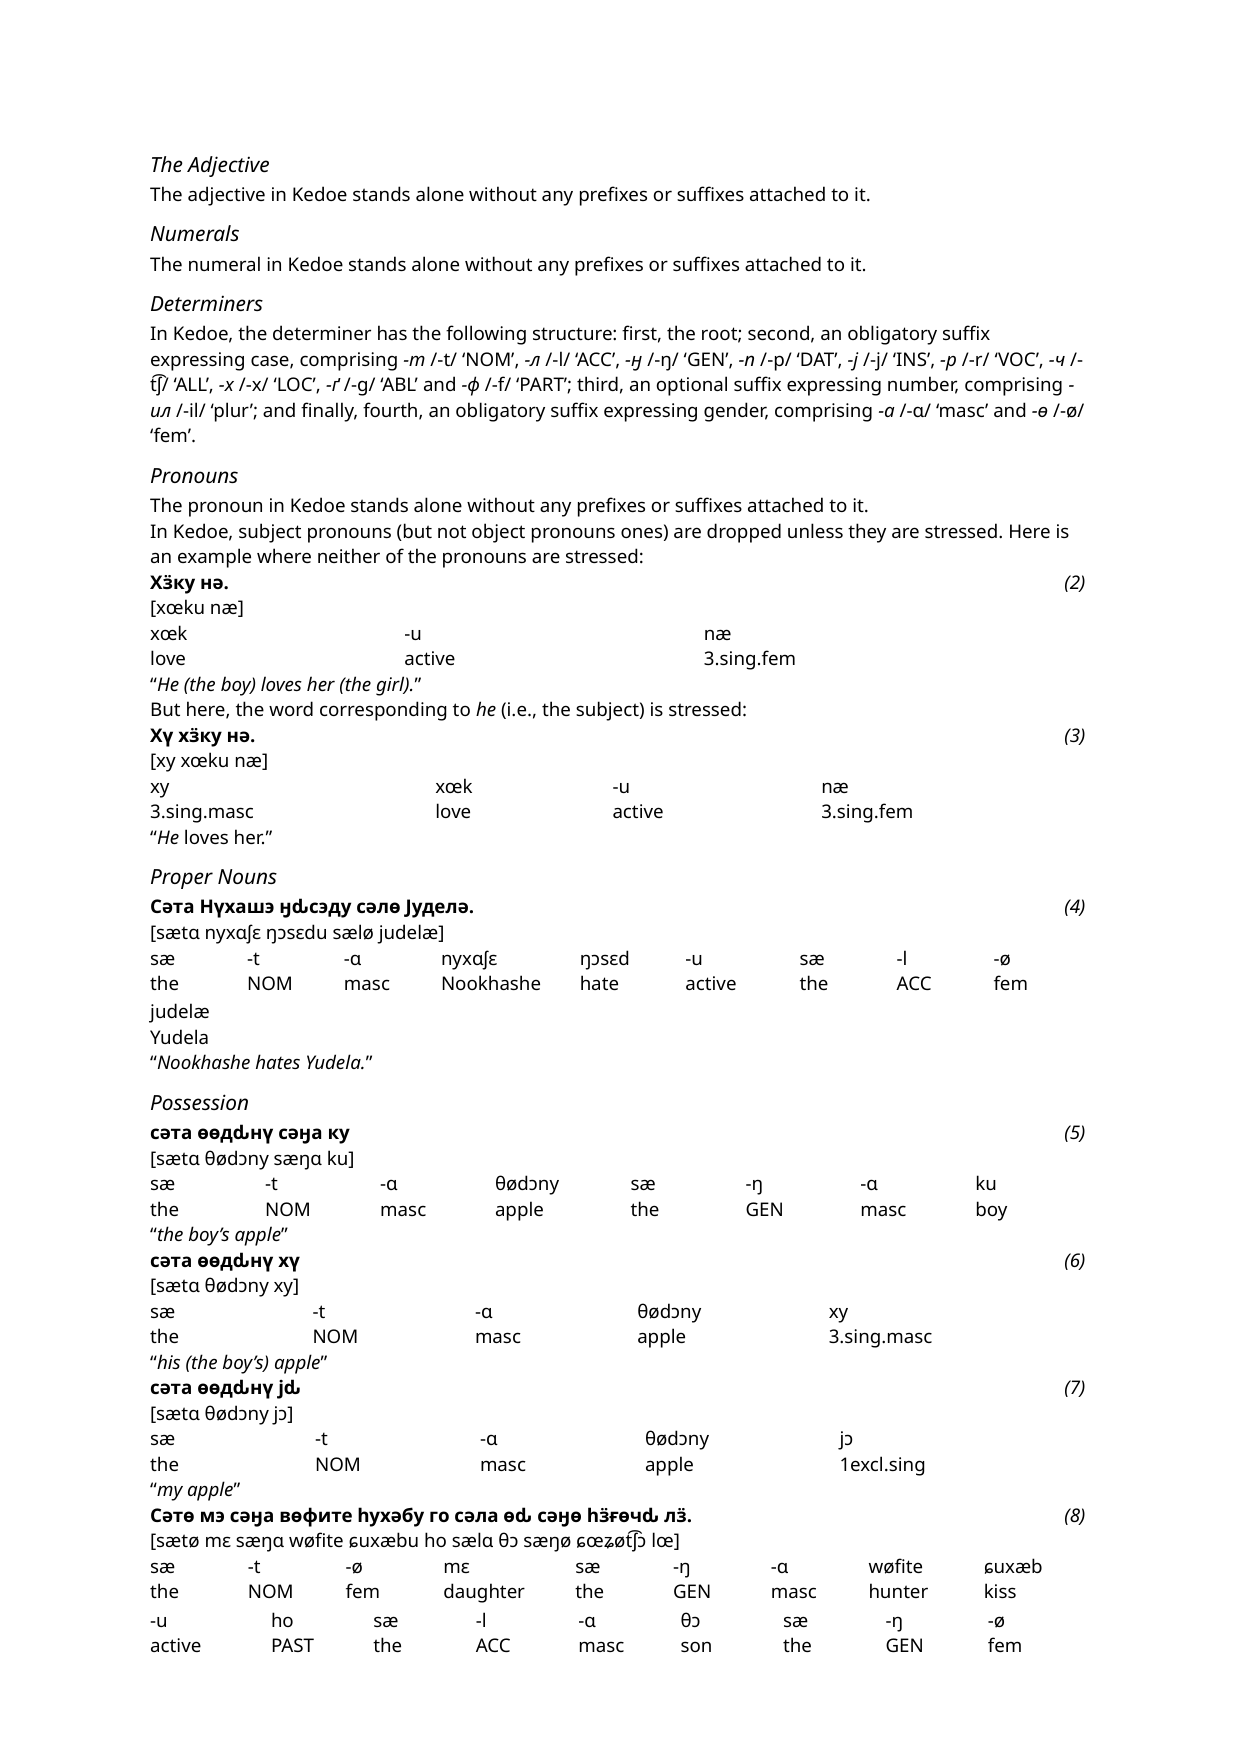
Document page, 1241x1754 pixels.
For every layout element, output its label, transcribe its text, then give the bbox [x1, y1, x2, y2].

table_header xœk [435, 773, 612, 799]
table_cell 3.sing.fem [821, 799, 1090, 824]
table_cell daughter [443, 1579, 575, 1604]
table_header θødɔny [645, 1426, 839, 1451]
table_header xy [829, 1298, 1090, 1323]
table_header ŋɔsɛd [580, 945, 685, 970]
table_header -ŋ [745, 1170, 860, 1196]
table_cell GEN [673, 1579, 771, 1604]
text [sætɑ θødɔny xy] [150, 1272, 1090, 1298]
table_header judelæ [150, 999, 1090, 1024]
table_cell the [150, 1324, 312, 1349]
table_header sæ [150, 1553, 248, 1579]
table_cell active [150, 1633, 271, 1658]
table_cell NOM [312, 1324, 475, 1349]
table_header sæ [799, 945, 896, 970]
table_cell the [630, 1196, 745, 1221]
table_cell boy [975, 1196, 1090, 1221]
table_header θødɔny [637, 1298, 828, 1323]
table_cell masc [578, 1633, 680, 1658]
text In Kedoe, the determiner has the following structure: first, the root; second, an obligatory suffix expressing case, comprising -т /-t/ ‘NOM’, -л /-l/ ‘ACC’, -ӈ /-ŋ/ ‘GEN’, -п /-p/ ‘DAT’, -ј /-j/ ‘INS’, -р /-r/ ‘VOC’, -ч /-t͡ʃ/ ‘ALL’, -х /-x/ ‘LOC’, -ґ /-ɡ/ ‘ABL’ and -ф /-f/ ‘PART’; third, an optional suffix expressing number, comprising -ил /-il/ ‘plur’; and finally, fourth, an obligatory suffix expressing gender, comprising -а /-ɑ/ ‘masc’ and -ө /-ø/ ‘fem’. [150, 321, 1090, 448]
table_header sæ [575, 1553, 673, 1579]
table_header sæ [150, 1170, 265, 1196]
table_cell NOM [265, 1196, 380, 1221]
table_cell 3.sing.fem [704, 646, 1090, 671]
subtitle Possession [150, 1088, 1090, 1116]
text [sætɑ θødɔny sæŋɑ ku] [150, 1145, 1090, 1170]
table_header sæ [630, 1170, 745, 1196]
table_header -ɑ [860, 1170, 975, 1196]
table_cell the [150, 970, 247, 996]
table_cell active [612, 799, 821, 824]
table_cell the [373, 1633, 476, 1658]
table_header -t [265, 1170, 380, 1196]
table_header sæ [783, 1607, 885, 1632]
text [sætø mɛ sæŋɑ wøfite ɕuxæbu ho sælɑ θɔ sæŋø ɕœʑøt͡ʃɔ lœ] [150, 1528, 1090, 1553]
text The adjective in Kedoe stands alone without any prefixes or suffixes attached to it. [150, 182, 1090, 207]
table_header -ø [345, 1553, 443, 1579]
table_header -l [476, 1607, 578, 1632]
table_cell masc [480, 1451, 645, 1477]
table_cell GEN [885, 1633, 988, 1658]
table_cell active [685, 970, 799, 996]
table_cell 3.sing.masc [150, 799, 435, 824]
table_header -ø [993, 945, 1090, 970]
table_header sæ [373, 1607, 476, 1632]
text [xy xœku næ] [150, 748, 1090, 773]
table_header jɔ [839, 1426, 1090, 1451]
table_header xœk [150, 620, 404, 646]
table_cell apple [495, 1196, 630, 1221]
table_cell active [404, 646, 704, 671]
text Сәта Нүхашэ ӈԃсэду сәлө Јуделә. (4) [150, 894, 1090, 919]
table_cell hunter [868, 1579, 983, 1604]
text “the boy’s apple” [150, 1221, 1090, 1247]
table_header sæ [150, 945, 247, 970]
table_header -u [404, 620, 704, 646]
text In Kedoe, subject pronouns (but not object pronouns ones) are dropped unless they are stressed. Here is an example where neither of the pronouns are stressed: [150, 518, 1090, 569]
table_header wøfite [868, 1553, 983, 1579]
table_cell PAST [271, 1633, 373, 1658]
table_cell love [150, 646, 404, 671]
table_header næ [821, 773, 1090, 799]
table_cell apple [637, 1324, 828, 1349]
text Хӟку нә. (2) [150, 569, 1090, 594]
table_cell son [680, 1633, 783, 1658]
table_cell the [150, 1451, 315, 1477]
table_cell kiss [984, 1579, 1090, 1604]
text The pronoun in Kedoe stands alone without any prefixes or suffixes attached to it. [150, 492, 1090, 518]
table_cell love [435, 799, 612, 824]
text The numeral in Kedoe stands alone without any prefixes or suffixes attached to it. [150, 251, 1090, 277]
table_header -ɑ [475, 1298, 637, 1323]
table_header -l [896, 945, 993, 970]
table_header θɔ [680, 1607, 783, 1632]
table_cell masc [380, 1196, 495, 1221]
text “He loves her.” [150, 824, 1090, 850]
table_header -t [312, 1298, 475, 1323]
table_header -ɑ [578, 1607, 680, 1632]
table_cell NOM [315, 1451, 480, 1477]
table_header mɛ [443, 1553, 575, 1579]
table_header -ɑ [771, 1553, 868, 1579]
text “He (the boy) loves her (the girl).” [150, 671, 1090, 697]
table_cell masc [860, 1196, 975, 1221]
subtitle Numerals [150, 219, 1090, 248]
table_header -t [247, 945, 344, 970]
table_cell the [799, 970, 896, 996]
table_header ho [271, 1607, 373, 1632]
text “Nookhashe hates Yudela.” [150, 1050, 1090, 1075]
table_cell 1excl.sing [839, 1451, 1090, 1477]
table_cell hate [580, 970, 685, 996]
subtitle Proper Nouns [150, 862, 1090, 891]
table_cell 3.sing.masc [829, 1324, 1090, 1349]
table_cell masc [344, 970, 441, 996]
table_header -ŋ [673, 1553, 771, 1579]
table_header sæ [150, 1298, 312, 1323]
table_header ɕuxæb [984, 1553, 1090, 1579]
table_header θødɔny [495, 1170, 630, 1196]
table_cell GEN [745, 1196, 860, 1221]
subtitle Pronouns [150, 461, 1090, 489]
table_cell NOM [247, 970, 344, 996]
subtitle The Adjective [150, 150, 1090, 178]
table_cell ACC [476, 1633, 578, 1658]
table_header -ŋ [885, 1607, 988, 1632]
text But here, the word corresponding to he (i.e., the subject) is stressed: [150, 697, 1090, 722]
table_cell fem [345, 1579, 443, 1604]
table_header xy [150, 773, 435, 799]
table_cell the [575, 1579, 673, 1604]
table_header -ø [988, 1607, 1090, 1632]
text “my apple” [150, 1477, 1090, 1502]
table_cell fem [993, 970, 1090, 996]
table_cell NOM [248, 1579, 345, 1604]
text [xœku næ] [150, 594, 1090, 620]
text [sætɑ θødɔny jɔ] [150, 1400, 1090, 1426]
table_header -u [685, 945, 799, 970]
table_cell masc [771, 1579, 868, 1604]
subtitle Determiners [150, 289, 1090, 318]
text Хү хӟку нә. (3) [150, 722, 1090, 748]
table_cell ACC [896, 970, 993, 996]
table_header -ɑ [344, 945, 441, 970]
table_cell Yudela [150, 1024, 1090, 1050]
table_header -t [315, 1426, 480, 1451]
table_header -u [150, 1607, 271, 1632]
table_header -t [248, 1553, 345, 1579]
table_header sæ [150, 1426, 315, 1451]
table_header -u [612, 773, 821, 799]
text “his (the boy’s) apple” [150, 1349, 1090, 1374]
text сәта ѳөдԃнү јԃ (7) [150, 1374, 1090, 1400]
table_header -ɑ [380, 1170, 495, 1196]
table_cell Nookhashe [441, 970, 579, 996]
table_cell the [150, 1196, 265, 1221]
table_cell masc [475, 1324, 637, 1349]
text [sætɑ nyxɑʃɛ ŋɔsɛdu sælø judelæ] [150, 919, 1090, 945]
table_cell the [783, 1633, 885, 1658]
table_cell fem [988, 1633, 1090, 1658]
table_header -ɑ [480, 1426, 645, 1451]
table_header nyxɑʃɛ [441, 945, 579, 970]
text Сәтө мэ сәӈа вөфите һухәбу го сәла ѳԃ сәӈө һӟғөчԃ лӟ. (8) [150, 1502, 1090, 1528]
table_header ku [975, 1170, 1090, 1196]
table_cell the [150, 1579, 248, 1604]
table_header næ [704, 620, 1090, 646]
text сәта ѳөдԃнү хү (6) [150, 1247, 1090, 1272]
table_cell apple [645, 1451, 839, 1477]
text сәта ѳөдԃнү сәӈа ку (5) [150, 1119, 1090, 1145]
